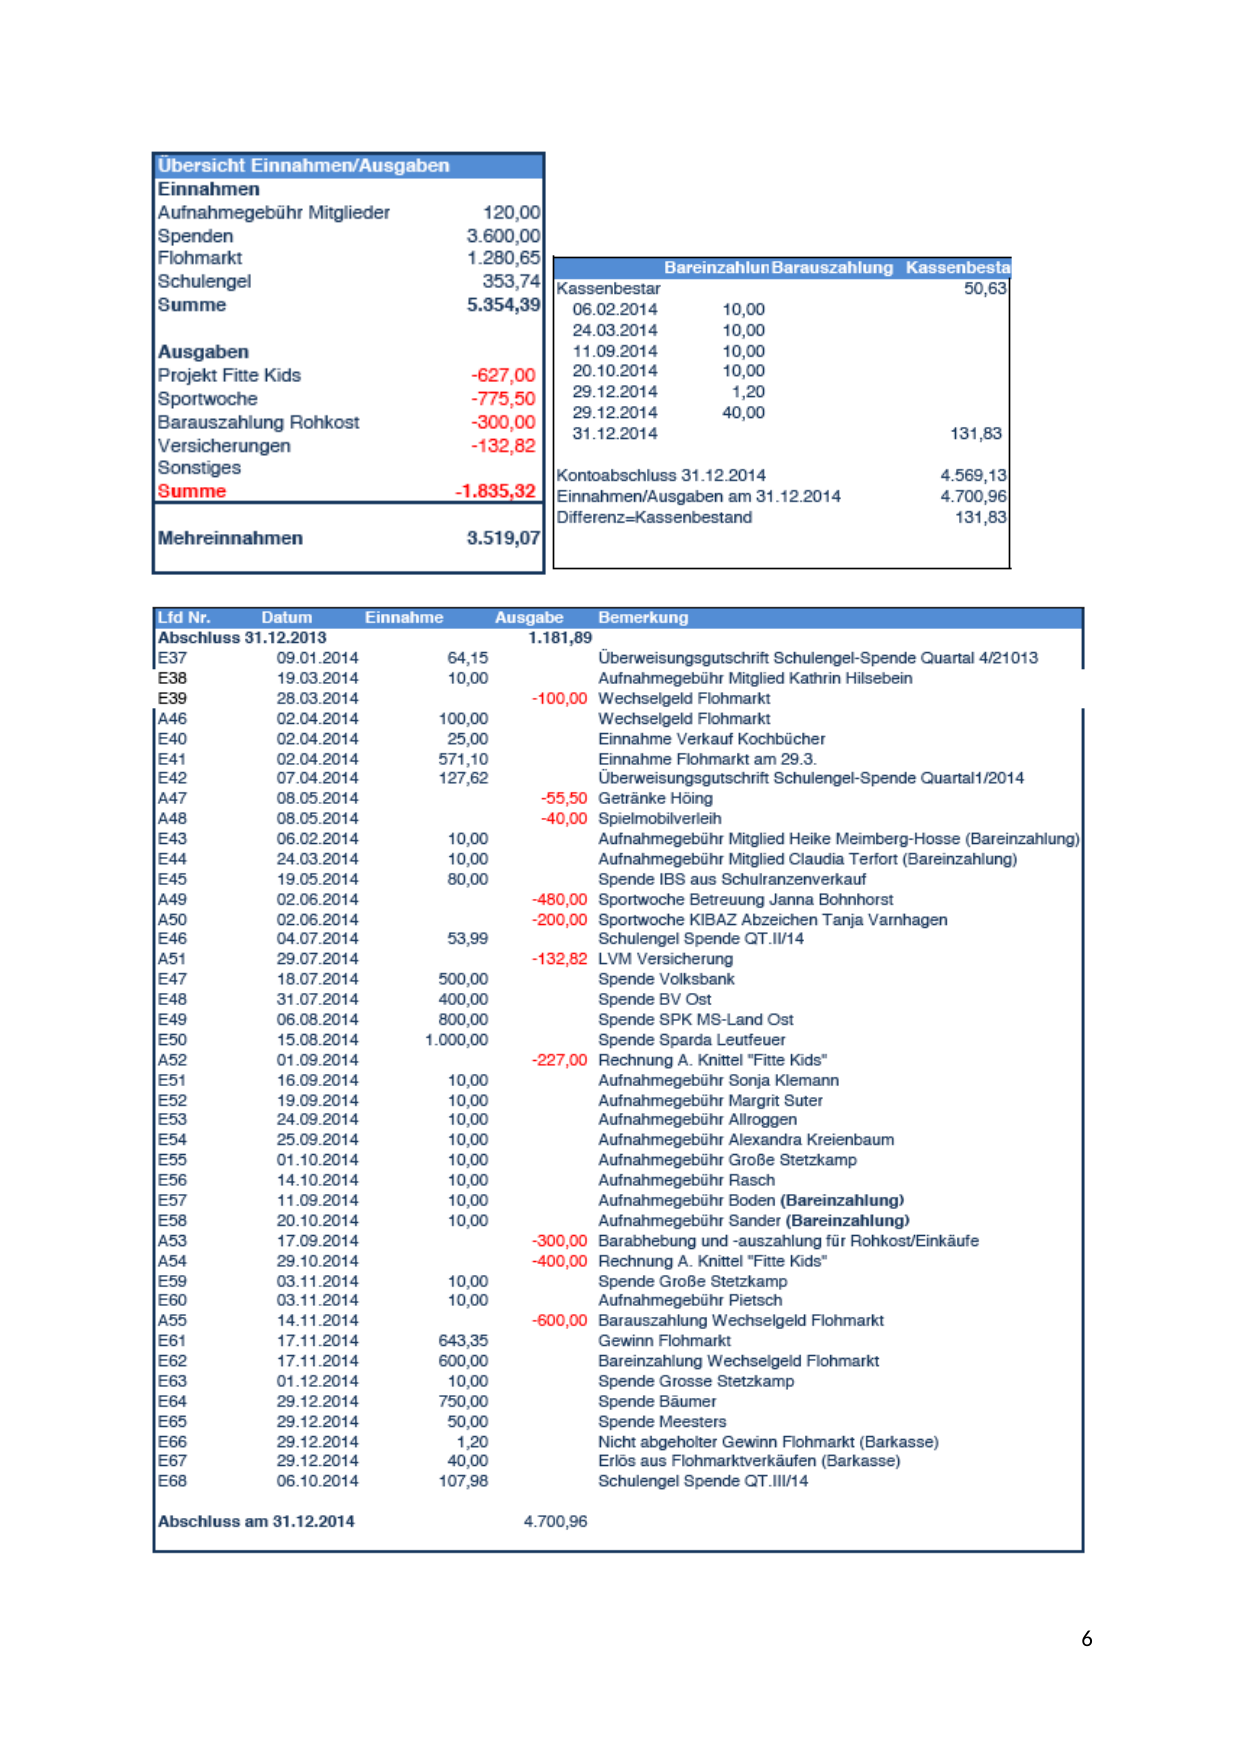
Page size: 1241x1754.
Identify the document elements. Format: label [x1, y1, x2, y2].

picture [147, 147, 1020, 580]
picture [147, 600, 1092, 1559]
